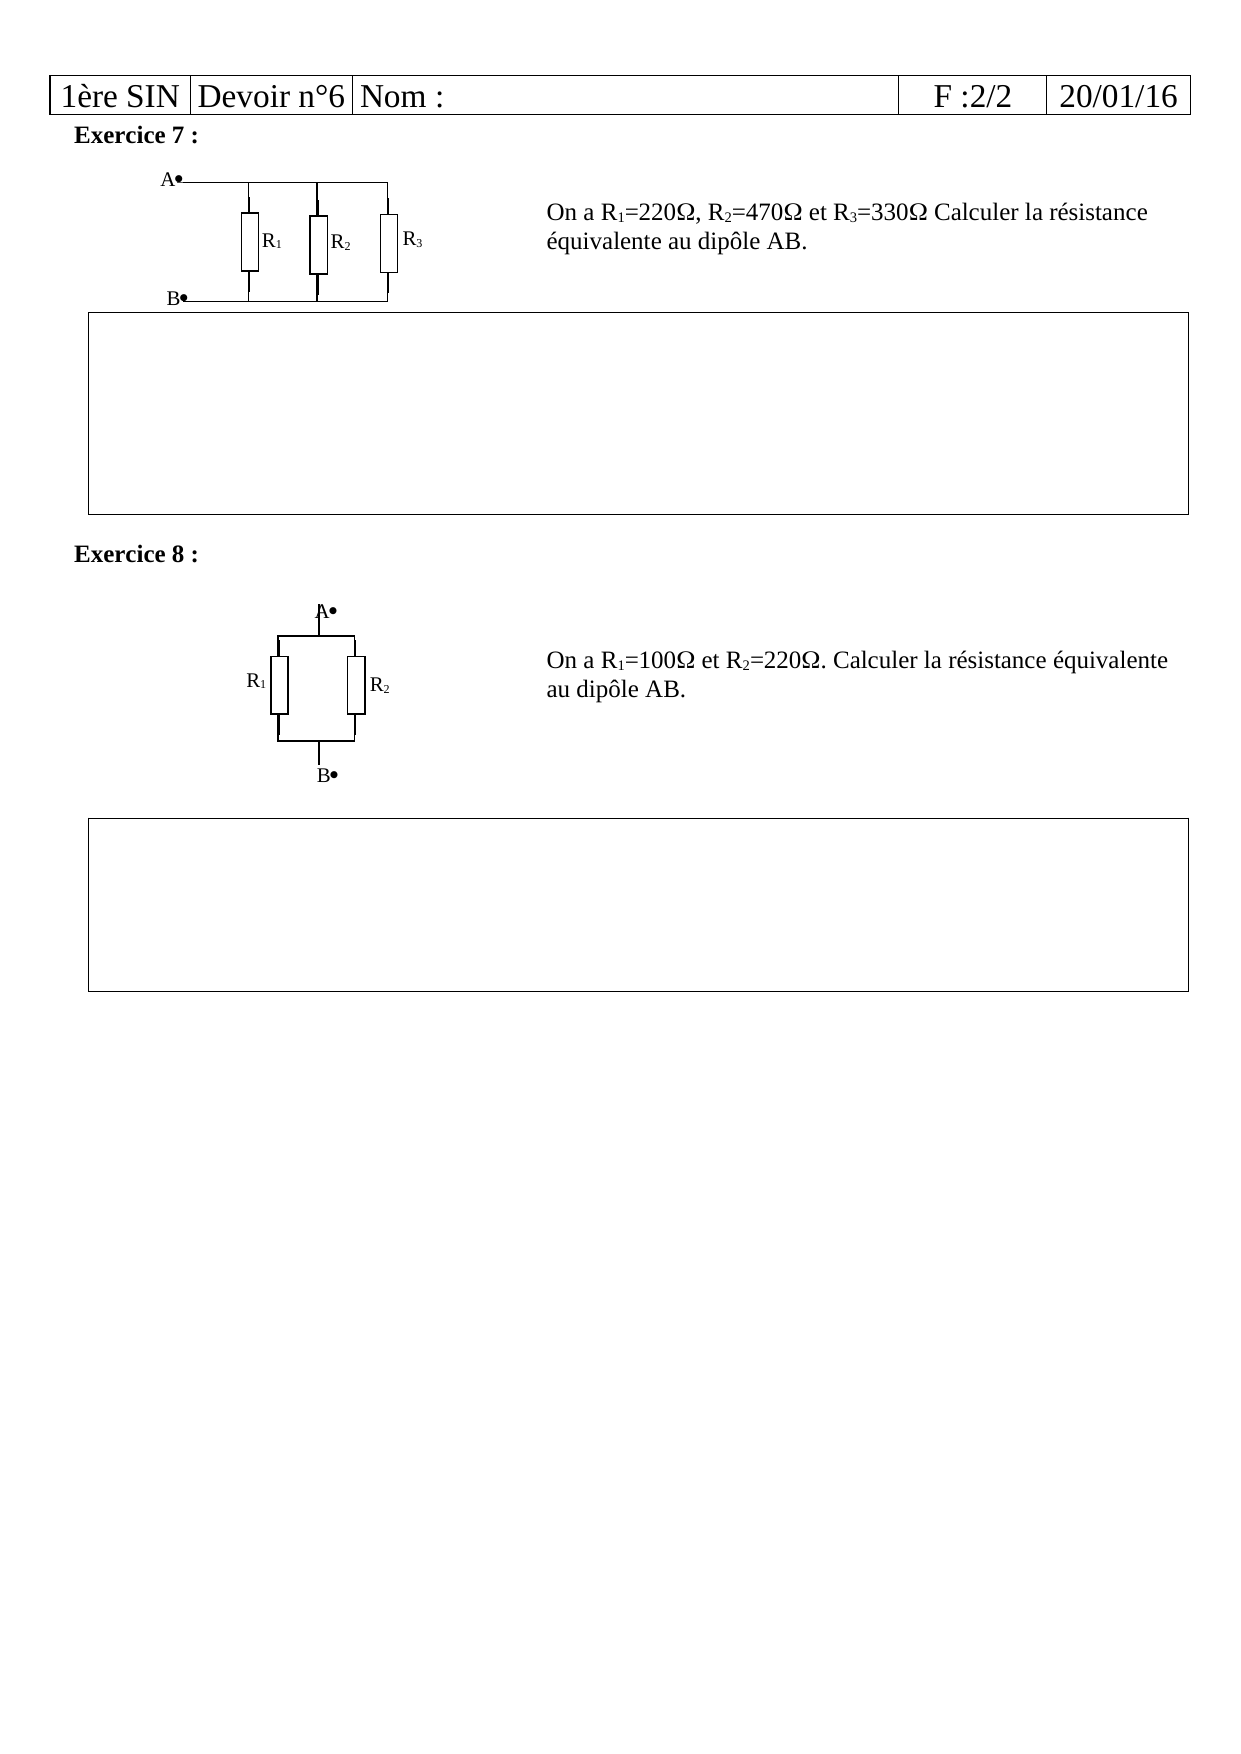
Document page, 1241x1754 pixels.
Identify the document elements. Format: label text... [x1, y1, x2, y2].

subtitle Exercice 7 : [74, 120, 1181, 149]
subtitle Exercice 8 : [74, 539, 1181, 568]
subtitle On a R1=220, R2=470 et R3=330 Calculer la résistance équivalente au dipôle AB. [546, 197, 1181, 254]
subtitle On a R1=100 et R2=220. Calculer la résistance équivalente au dipôle AB. [546, 645, 1181, 703]
text A [314, 599, 339, 623]
text B [317, 763, 341, 787]
table_header [89, 819, 1188, 991]
table_header [89, 313, 1188, 514]
